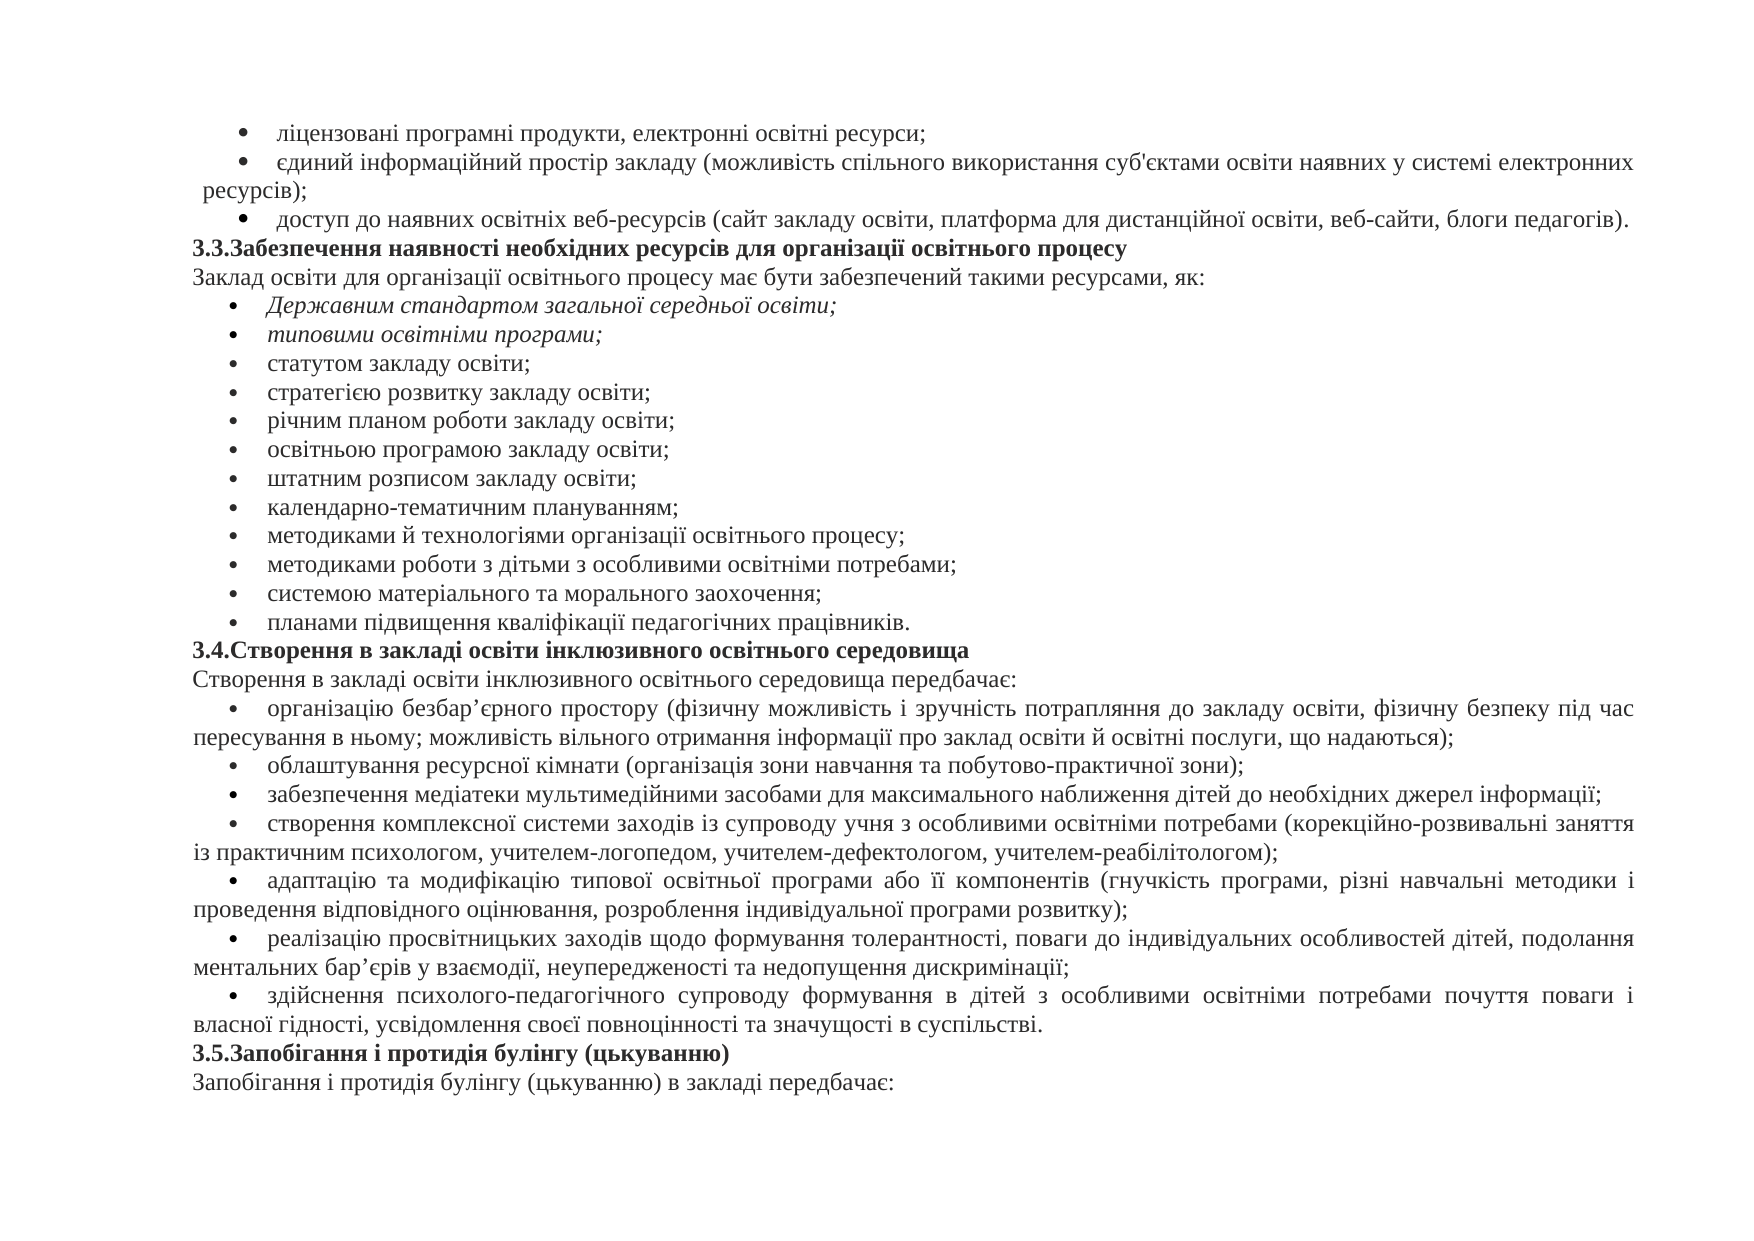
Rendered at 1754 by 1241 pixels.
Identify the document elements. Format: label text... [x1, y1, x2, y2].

list єдиний інформаційний простір закладу (можливість спільного використання суб'єктами освіти наявних у системі електронних ресурсів); [165, 147, 1636, 204]
list статутом закладу освіти; [156, 348, 1636, 377]
list ліцензовані програмні продукти, електронні освітні ресурси; [165, 118, 1636, 147]
list річним планом роботи закладу освіти; [156, 406, 1636, 434]
list облаштування ресурсної кімнати (організація зони навчання та побутово-практичної зони); [156, 751, 1636, 779]
text 3.5.Запобігання і протидія булінгу (цькуванню) [118, 1038, 1636, 1067]
text Заклад освіти для організації освітнього процесу має бути забезпечений такими ресурсами, як: [118, 262, 1636, 291]
list типовими освітніми програми; [156, 319, 1636, 348]
list організацію безбар’єрного простору (фізичну можливість і зручність потрапляння до закладу освіти, фізичну безпеку під час пересування в ньому; можливість вільного отримання інформації про заклад освіти й освітні послуги, що надаються); [156, 693, 1636, 751]
list здійснення психолого-педагогічного супроводу формування в дітей з особливими освітніми потребами почуття поваги і власної гідності, усвідомлення своєї повноцінності та значущості в суспільстві. [156, 981, 1636, 1038]
list системою матеріального та морального заохочення; [156, 578, 1636, 607]
list освітньою програмою закладу освіти; [156, 434, 1636, 463]
list адаптацію та модифікацію типової освітньої програми або її компонентів (гнучкість програми, різні навчальні методики і проведення відповідного оцінювання, розроблення індивідуальної програми розвитку); [156, 866, 1636, 923]
text 3.4.Створення в закладі освіти інклюзивного освітнього середовища [118, 636, 1636, 664]
text 3.3.Забезпечення наявності необхідних ресурсів для організації освітнього процесу [118, 233, 1636, 262]
list стратегією розвитку закладу освіти; [156, 377, 1636, 406]
text Запобігання і протидія булінгу (цькуванню) в закладі передбачає: [118, 1067, 1636, 1096]
list створення комплексної системи заходів із супроводу учня з особливими освітніми потребами (корекційно-розвивальні заняття із практичним психологом, учителем-логопедом, учителем-дефектологом, учителем-реабілітологом); [156, 808, 1636, 866]
list методиками й технологіями організації освітнього процесу; [156, 521, 1636, 549]
list забезпечення медіатеки мультимедійними засобами для максимального наближення дітей до необхідних джерел інформації; [156, 779, 1636, 808]
list Державним стандартом загальної середньої освіти; [156, 291, 1636, 319]
list планами підвищення кваліфікації педагогічних працівників. [156, 607, 1636, 636]
list доступ до наявних освітніх веб-ресурсів (сайт закладу освіти, платформа для дистанційної освіти, веб-сайти, блоги педагогів). [165, 204, 1636, 233]
list методиками роботи з дітьми з особливими освітніми потребами; [156, 549, 1636, 578]
list календарно-тематичним плануванням; [156, 492, 1636, 521]
list штатним розписом закладу освіти; [156, 463, 1636, 492]
text Створення в закладі освіти інклюзивного освітнього середовища передбачає: [118, 664, 1636, 693]
list реалізацію просвітницьких заходів щодо формування толерантності, поваги до індивідуальних особливостей дітей, подолання ментальних бар’єрів у взаємодії, неупередженості та недопущення дискримінації; [156, 923, 1636, 981]
